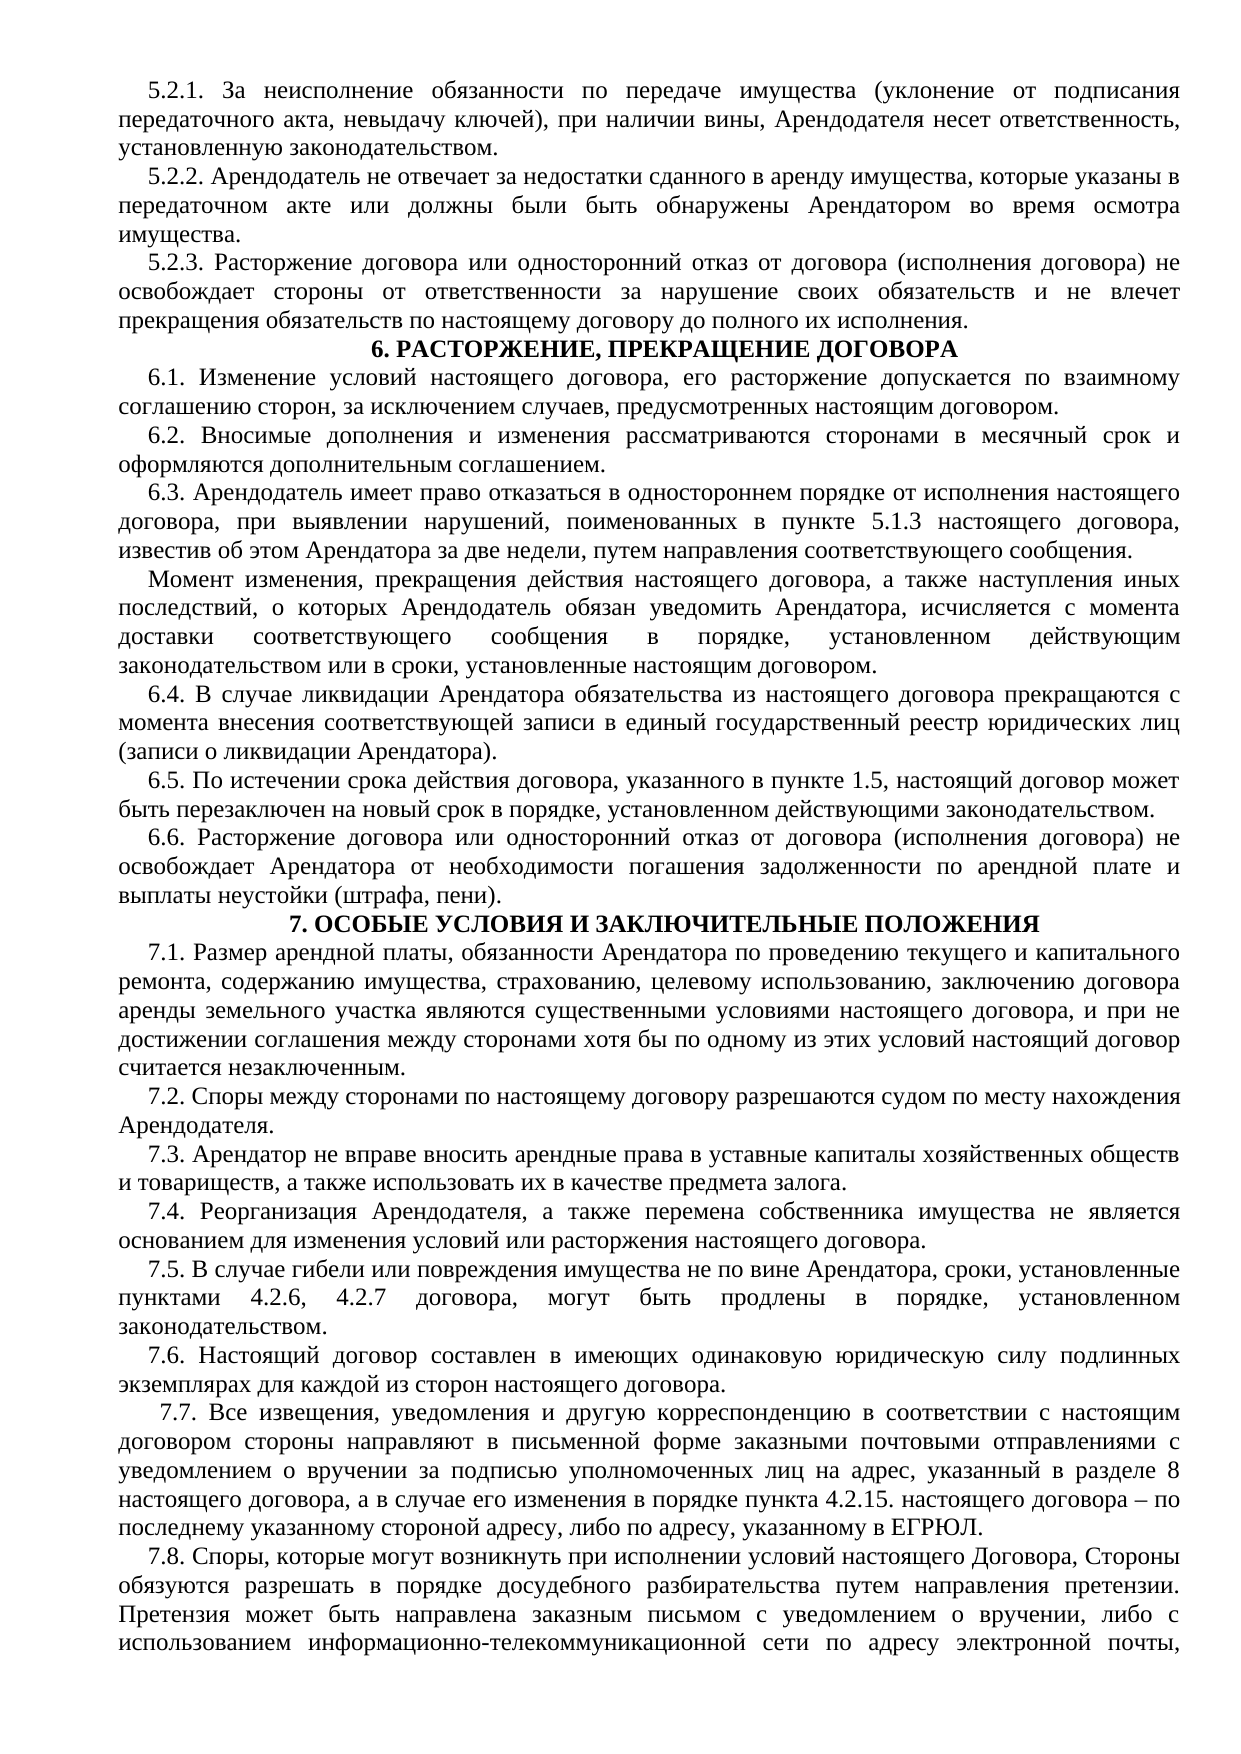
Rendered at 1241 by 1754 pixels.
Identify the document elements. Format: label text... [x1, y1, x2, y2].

text 6.3. Арендодатель имеет право отказаться в одностороннем порядке от исполнения настоящего договора, при выявлении нарушений, поименованных в пункте 5.1.3 настоящего договора, известив об этом Арендатора за две недели, путем направления соответствующего сообщения. [118, 477, 1181, 564]
text 7.5. В случае гибели или повреждения имущества не по вине Арендатора, сроки, установленные пунктами 4.2.6, 4.2.7 договора, могут быть продлены в порядке, установленном законодательством. [118, 1254, 1181, 1340]
text 6.5. По истечении срока действия договора, указанного в пункте 1.5, настоящий договор может быть перезаключен на новый срок в порядке, установленном действующими законодательством. [118, 765, 1181, 822]
text 6.2. Вносимые дополнения и изменения рассматриваются сторонами в месячный срок и оформляются дополнительным соглашением. [118, 420, 1181, 477]
text 6.6. Расторжение договора или односторонний отказ от договора (исполнения договора) не освобождает Арендатора от необходимости погашения задолженности по арендной плате и выплаты неустойки (штрафа, пени). [118, 822, 1181, 909]
text 7. ОСОБЫЕ УСЛОВИЯ И ЗАКЛЮЧИТЕЛЬНЫЕ ПОЛОЖЕНИЯ [118, 909, 1181, 937]
text 7.8. Споры, которые могут возникнуть при исполнении условий настоящего Договора, Стороны обязуются разрешать в порядке досудебного разбирательства путем направления претензии. Претензия может быть направлена заказным письмом с уведомлением о вручении, либо с использованием информационно-телекоммуникационной сети по адресу электронной почты, [118, 1541, 1181, 1656]
text 7.4. Реорганизация Арендодателя, а также перемена собственника имущества не является основанием для изменения условий или расторжения настоящего договора. [118, 1196, 1181, 1254]
text 6. РАСТОРЖЕНИЕ, ПРЕКРАЩЕНИЕ ДОГОВОРА [118, 334, 1181, 362]
text 5.2.1. За неисполнение обязанности по передаче имущества (уклонение от подписания передаточного акта, невыдачу ключей), при наличии вины, Арендодателя несет ответственность, установленную законодательством. [118, 75, 1181, 161]
text 7.6. Настоящий договор составлен в имеющих одинаковую юридическую силу подлинных экземплярах для каждой из сторон настоящего договора. [118, 1340, 1181, 1397]
text 7.1. Размер арендной платы, обязанности Арендатора по проведению текущего и капитального ремонта, содержанию имущества, страхованию, целевому использованию, заключению договора аренды земельного участка являются существенными условиями настоящего договора, и при не достижении соглашения между сторонами хотя бы по одному из этих условий настоящий договор считается незаключенным. [118, 937, 1181, 1081]
text Момент изменения, прекращения действия настоящего договора, а также наступления иных последствий, о которых Арендодатель обязан уведомить Арендатора, исчисляется с момента доставки соответствующего сообщения в порядке, установленном действующим законодательством или в сроки, установленные настоящим договором. [118, 564, 1181, 679]
text 6.4. В случае ликвидации Арендатора обязательства из настоящего договора прекращаются с момента внесения соответствующей записи в единый государственный реестр юридических лиц (записи о ликвидации Арендатора). [118, 679, 1181, 765]
text 6.1. Изменение условий настоящего договора, его расторжение допускается по взаимному соглашению сторон, за исключением случаев, предусмотренных настоящим договором. [118, 362, 1181, 420]
text 7.3. Арендатор не вправе вносить арендные права в уставные капиталы хозяйственных обществ и товариществ, а также использовать их в качестве предмета залога. [118, 1139, 1181, 1196]
text 7.7. Все извещения, уведомления и другую корреспонденцию в соответствии с настоящим договором стороны направляют в письменной форме заказными почтовыми отправлениями с уведомлением о вручении за подписью уполномоченных лиц на адрес, указанный в разделе 8 настоящего договора, а в случае его изменения в порядке пункта 4.2.15. настоящего договора – по последнему указанному стороной адресу, либо по адресу, указанному в ЕГРЮЛ. [118, 1397, 1181, 1541]
text 7.2. Споры между сторонами по настоящему договору разрешаются судом по месту нахождения Арендодателя. [118, 1081, 1181, 1139]
text 5.2.2. Арендодатель не отвечает за недостатки сданного в аренду имущества, которые указаны в передаточном акте или должны были быть обнаружены Арендатором во время осмотра имущества. [118, 161, 1181, 247]
text 5.2.3. Расторжение договора или односторонний отказ от договора (исполнения договора) не освобождает стороны от ответственности за нарушение своих обязательств и не влечет прекращения обязательств по настоящему договору до полного их исполнения. [118, 247, 1181, 334]
